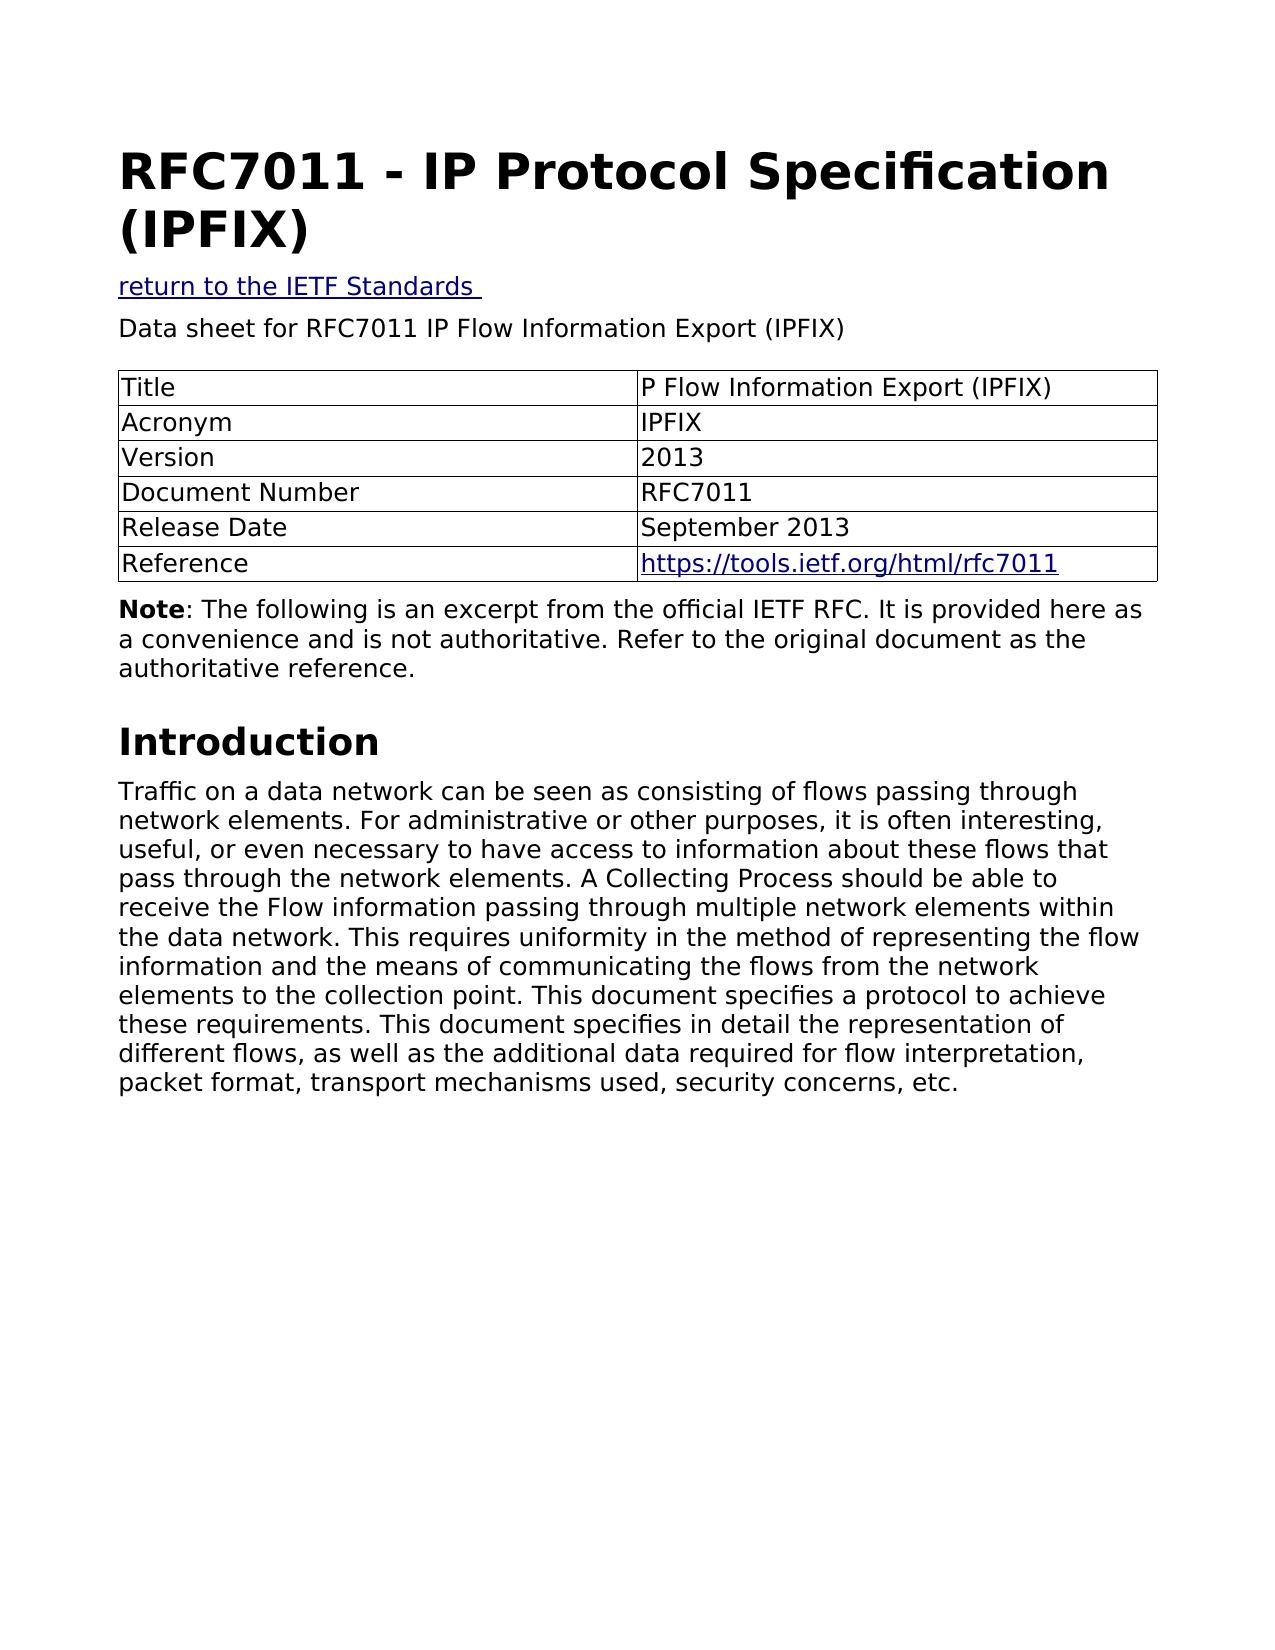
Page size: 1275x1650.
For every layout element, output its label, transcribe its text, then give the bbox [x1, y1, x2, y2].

text Data sheet for RFC7011 IP Flow Information Export (IPFIX) [118, 314, 1157, 343]
table_cell IPFIX [638, 406, 1157, 440]
table_cell 2013 [638, 441, 1157, 476]
table_cell Acronym [119, 406, 637, 440]
table_header Title [119, 371, 637, 405]
table_header P Flow Information Export (IPFIX) [638, 371, 1157, 405]
table_cell Release Date [119, 512, 637, 546]
text Note: The following is an excerpt from the official IETF RFC. It is provided here as a convenience and is not authoritative. Refer to the original document as the authoritative reference. [118, 596, 1157, 683]
table_cell Version [119, 441, 637, 476]
table_cell Reference [119, 547, 637, 581]
text return to the IETF Standards [118, 272, 1157, 301]
subtitle Introduction [118, 721, 1157, 764]
table_cell September 2013 [638, 512, 1157, 546]
table_cell RFC7011 [638, 477, 1157, 511]
table_cell Document Number [119, 477, 637, 511]
subtitle RFC7011 - IP Protocol Specification (IPFIX) [118, 143, 1157, 259]
text Traffic on a data network can be seen as consisting of flows passing through network elements. For administrative or other purposes, it is often interesting, useful, or even necessary to have access to information about these flows that pass through the network elements. A Collecting Process should be able to receive the Flow information passing through multiple network elements within the data network. This requires uniformity in the method of representing the flow information and the means of communicating the flows from the network elements to the collection point. This document specifies a protocol to achieve these requirements. This document specifies in detail the representation of different flows, as well as the additional data required for flow interpretation, packet format, transport mechanisms used, security concerns, etc. [118, 777, 1157, 1098]
table_cell https://tools.ietf.org/html/rfc7011 [638, 547, 1157, 581]
